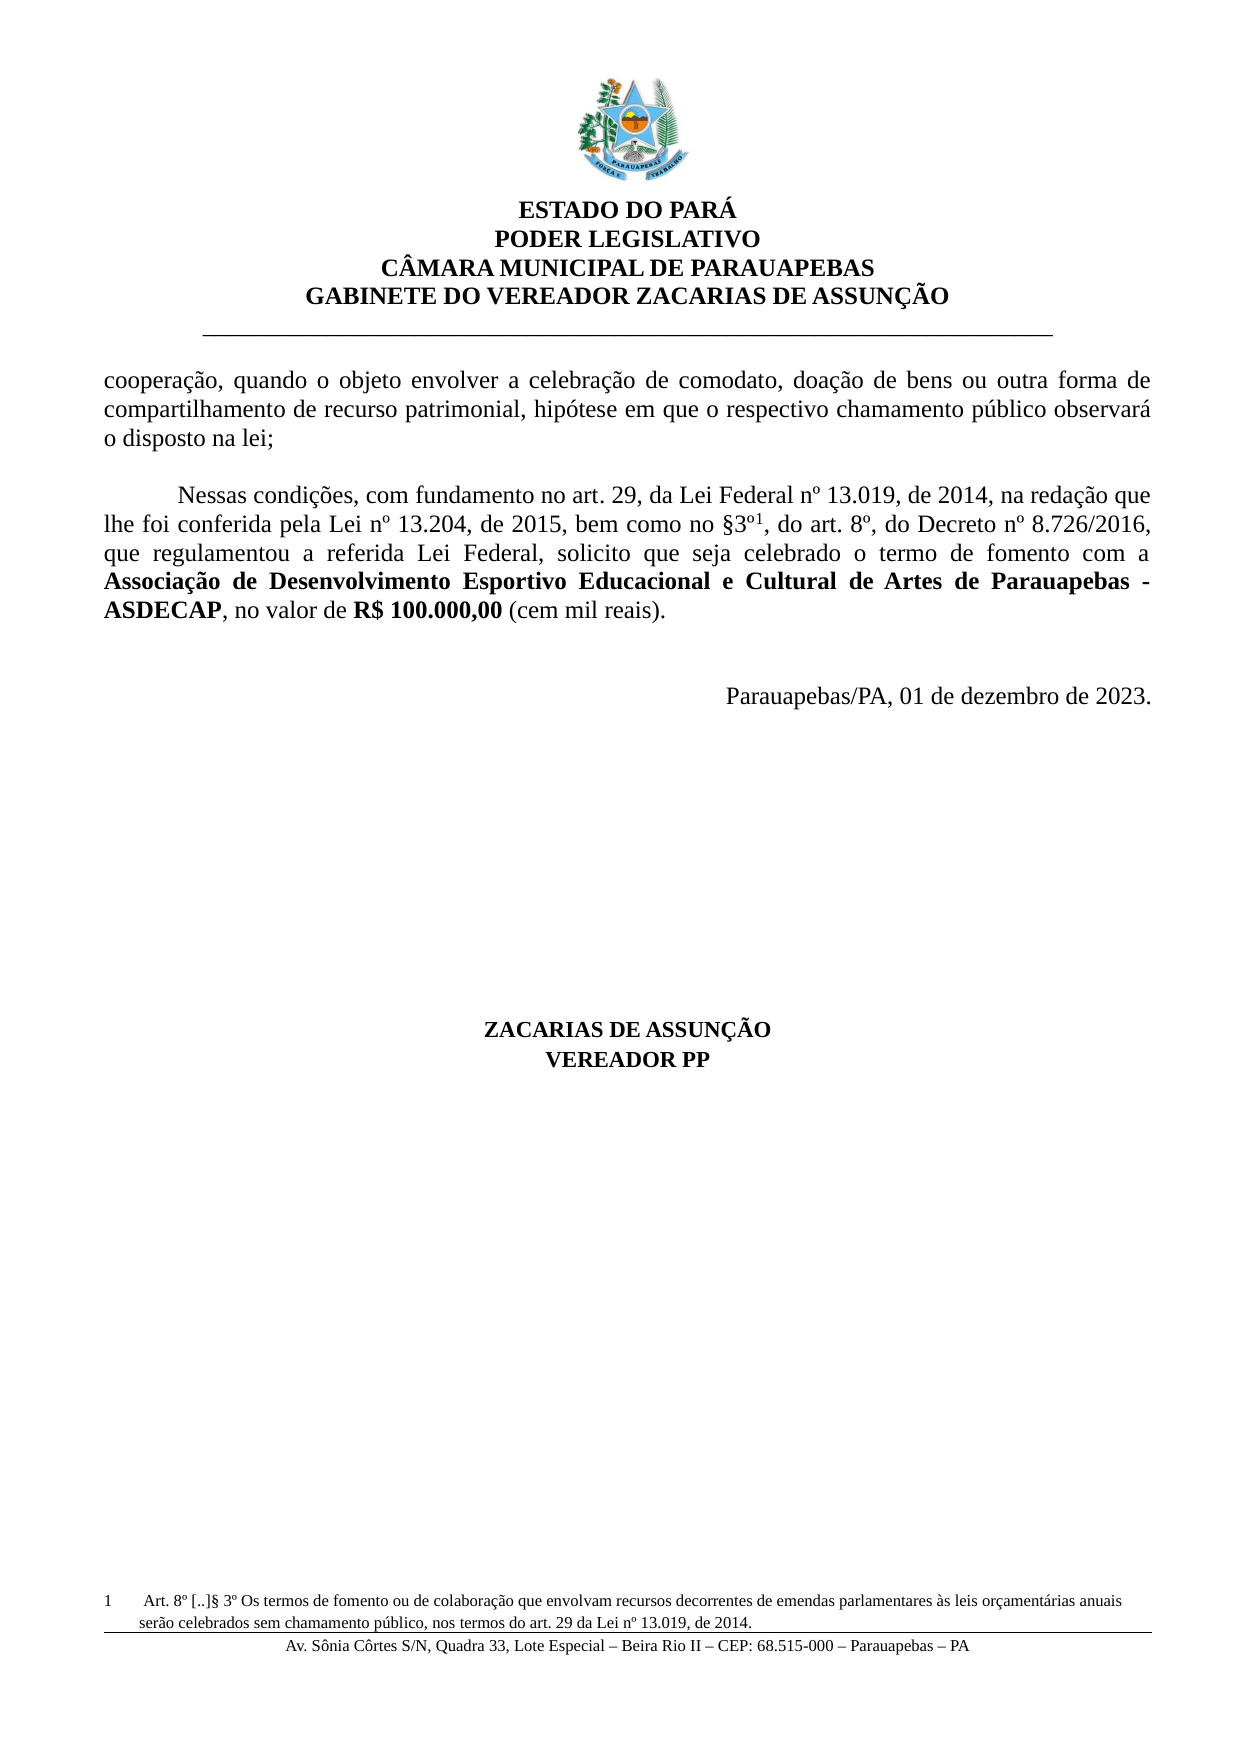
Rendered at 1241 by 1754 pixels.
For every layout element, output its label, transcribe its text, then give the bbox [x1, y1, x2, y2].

text Parauapebas/PA, 01 de dezembro de 2023. [104, 681, 1152, 710]
picture [570, 75, 697, 185]
text cooperação, quando o objeto envolver a celebração de comodato, doação de bens ou outra forma de compartilhamento de recurso patrimonial, hipótese em que o respectivo chamamento público observará o disposto na lei; [104, 365, 1152, 451]
text VEREADOR PP [104, 1047, 1152, 1073]
text ZACARIAS DE ASSUNÇÃO [104, 1016, 1152, 1043]
text Art. 8º [..]§ 3º Os termos de fomento ou de colaboração que envolvam recursos decorrentes de emendas parlamentares às leis orçamentárias anuais serão celebrados sem chamamento público, nos termos do art. 29 da Lei nº 13.019, de 2014. [104, 1591, 1152, 1632]
text Nessas condições, com fundamento no art. 29, da Lei Federal nº 13.019, de 2014, na redação que lhe foi conferida pela Lei nº 13.204, de 2015, bem como no §3º, do art. 8º, do Decreto nº 8.726/2016, que regulamentou a referida Lei Federal, solicito que seja celebrado o termo de fomento com a Associação de Desenvolvimento Esportivo Educacional e Cultural de Artes de Parauapebas - ASDECAP, no valor de R$ 100.000,00 (cem mil reais). [104, 480, 1152, 624]
